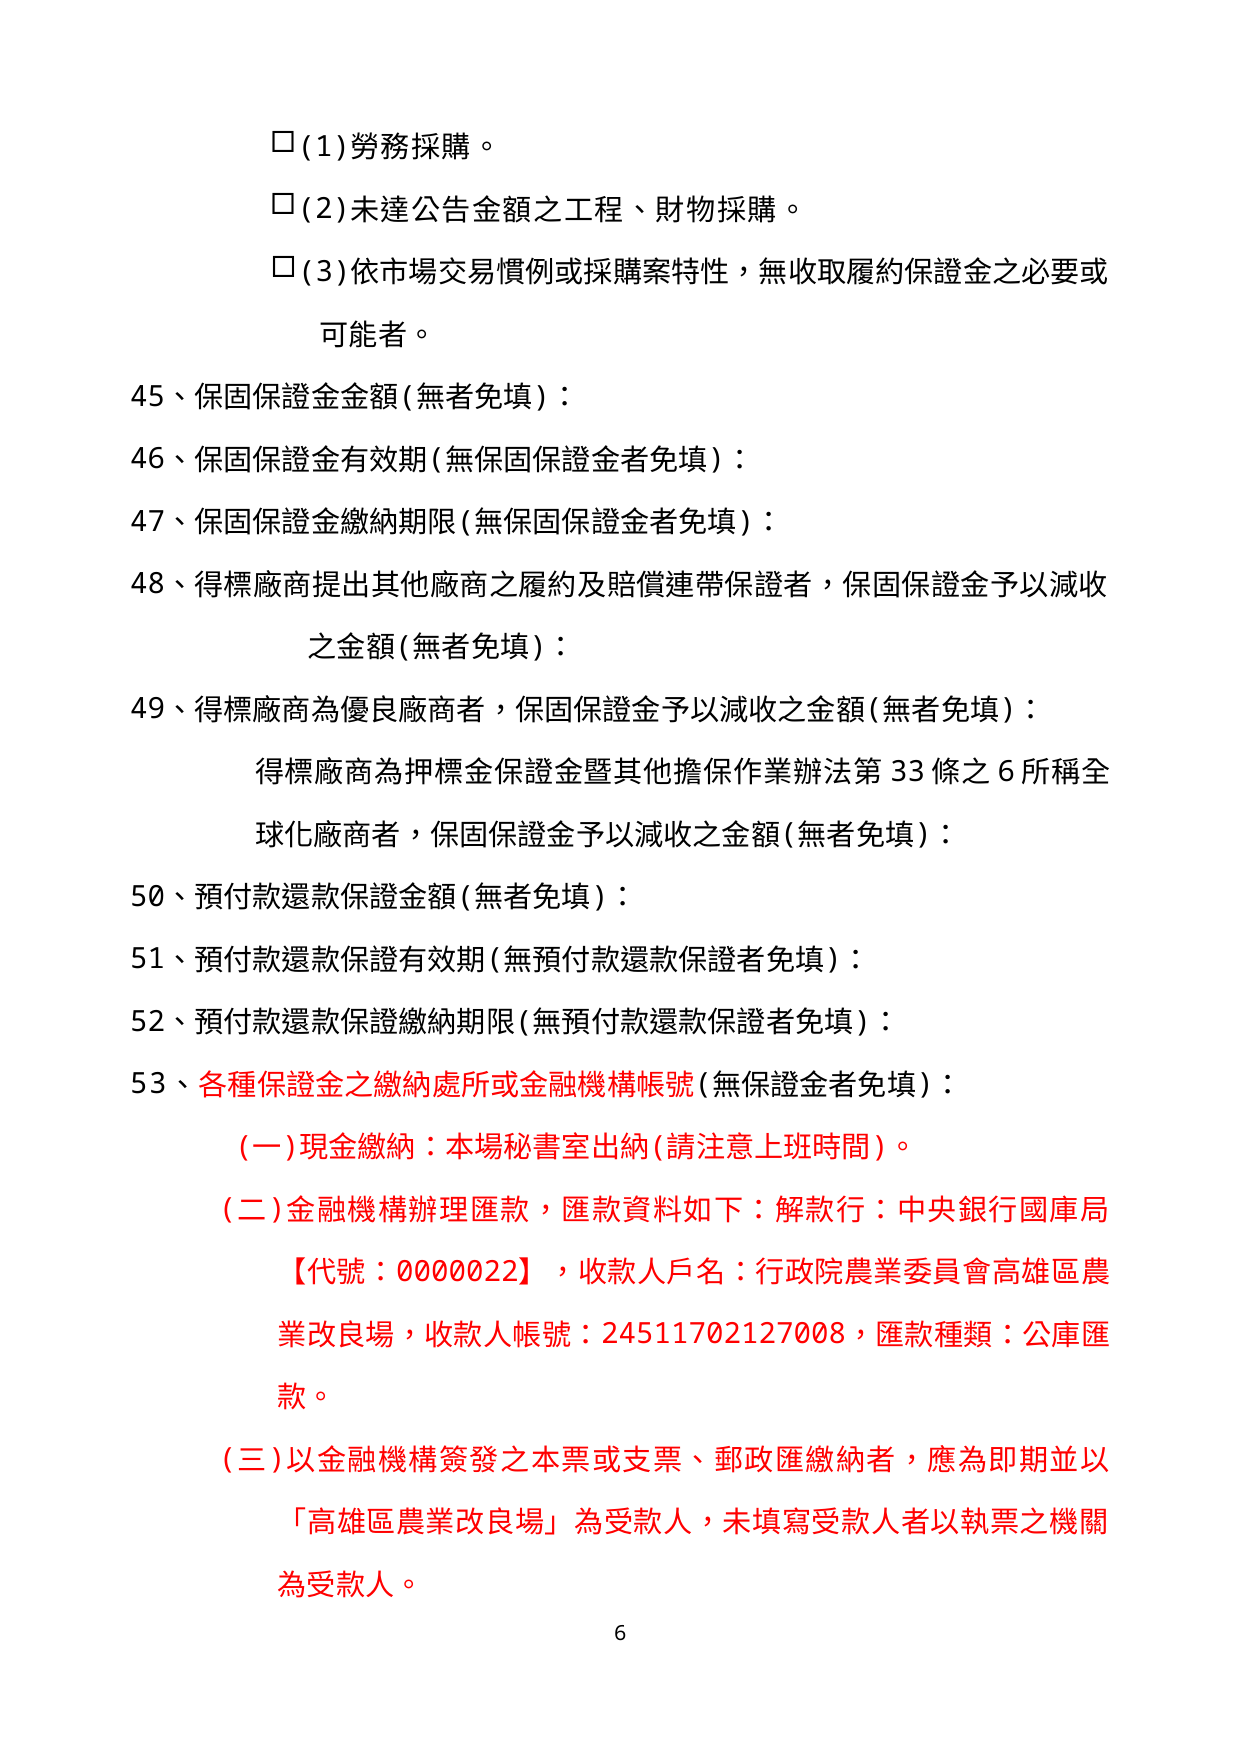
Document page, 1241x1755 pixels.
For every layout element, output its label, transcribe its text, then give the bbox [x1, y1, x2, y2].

text (三)以金融機構簽發之本票或支票、郵政匯繳納者，應為即期並以「高雄區農業改良場」為受款人，未填寫受款人者以執票之機關為受款人。 [218, 1416, 1110, 1603]
text 得標廠商為押標金保證金暨其他擔保作業辦法第33條之6所稱全球化廠商者，保固保證金予以減收之金額(無者免填)： [255, 728, 1110, 853]
text (一)現金繳納：本場秘書室出納(請注意上班時間)。 [130, 1103, 1110, 1166]
list 得標廠商為優良廠商者，保固保證金予以減收之金額(無者免填)： [130, 666, 1110, 728]
text (1)勞務採購。 [130, 103, 1110, 166]
list 各種保證金之繳納處所或金融機構帳號(無保證金者免填)： [130, 1041, 1110, 1103]
list 預付款還款保證有效期(無預付款還款保證者免填)： [130, 916, 1110, 978]
list 保固保證金有效期(無保固保證金者免填)： [130, 416, 1110, 478]
list 預付款還款保證繳納期限(無預付款還款保證者免填)： [130, 978, 1110, 1041]
list 預付款還款保證金額(無者免填)： [130, 853, 1110, 916]
list 保固保證金繳納期限(無保固保證金者免填)： [130, 478, 1110, 541]
text (2)未達公告金額之工程、財物採購。 [130, 166, 1110, 228]
text (3)依市場交易慣例或採購案特性，無收取履約保證金之必要或可能者。 [130, 228, 1110, 353]
text (二)金融機構辦理匯款，匯款資料如下：解款行：中央銀行國庫局【代號：0000022】，收款人戶名：行政院農業委員會高雄區農業改良場，收款人帳號：24511702127008，匯款種類：公庫匯款。 [218, 1166, 1110, 1416]
list 保固保證金金額(無者免填)： [130, 353, 1110, 416]
list 得標廠商提出其他廠商之履約及賠償連帶保證者，保固保證金予以減收之金額(無者免填)： [130, 541, 1110, 666]
